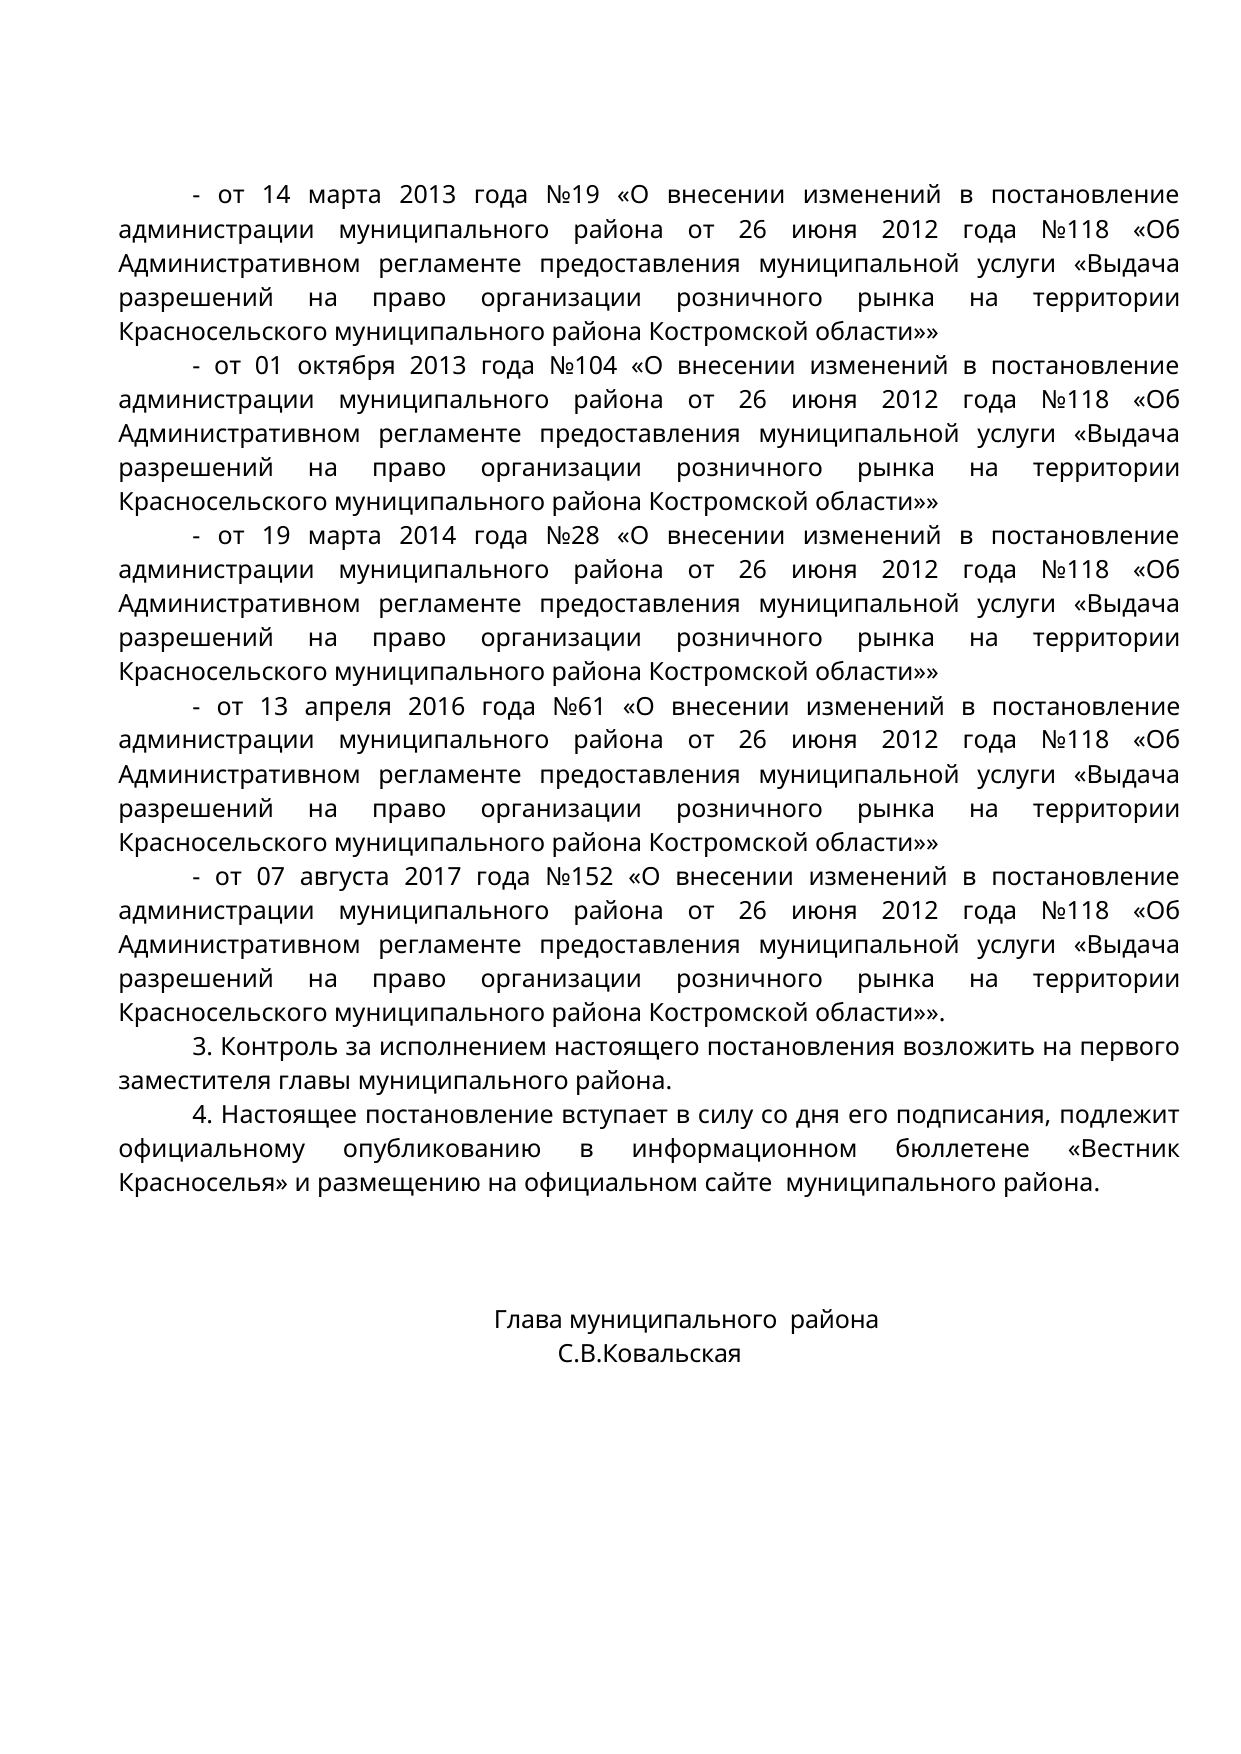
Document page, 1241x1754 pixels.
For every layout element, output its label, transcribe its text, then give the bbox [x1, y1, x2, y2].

text - от 13 апреля 2016 года №61 «О внесении изменений в постановление администрации муниципального района от 26 июня 2012 года №118 «Об Административном регламенте предоставления муниципальной услуги «Выдача разрешений на право организации розничного рынка на территории Красносельского муниципального района Костромской области»» [118, 688, 1181, 858]
text - от 01 октября 2013 года №104 «О внесении изменений в постановление администрации муниципального района от 26 июня 2012 года №118 «Об Административном регламенте предоставления муниципальной услуги «Выдача разрешений на право организации розничного рынка на территории Красносельского муниципального района Костромской области»» [118, 347, 1181, 518]
text 3. Контроль за исполнением настоящего постановления возложить на первого заместителя главы муниципального района. [118, 1029, 1181, 1097]
text 4. Настоящее постановление вступает в силу со дня его подписания, подлежит официальному опубликованию в информационном бюллетене «Вестник Красноселья» и размещению на официальном сайте муниципального района. [118, 1097, 1181, 1199]
text - от 14 марта 2013 года №19 «О внесении изменений в постановление администрации муниципального района от 26 июня 2012 года №118 «Об Административном регламенте предоставления муниципальной услуги «Выдача разрешений на право организации розничного рынка на территории Красносельского муниципального района Костромской области»» [118, 177, 1181, 347]
text - от 07 августа 2017 года №152 «О внесении изменений в постановление администрации муниципального района от 26 июня 2012 года №118 «Об Административном регламенте предоставления муниципальной услуги «Выдача разрешений на право организации розничного рынка на территории Красносельского муниципального района Костромской области»». [118, 858, 1181, 1029]
text - от 19 марта 2014 года №28 «О внесении изменений в постановление администрации муниципального района от 26 июня 2012 года №118 «Об Административном регламенте предоставления муниципальной услуги «Выдача разрешений на право организации розничного рынка на территории Красносельского муниципального района Костромской области»» [118, 518, 1181, 688]
text Глава муниципального района С.В.Ковальская [118, 1301, 1181, 1369]
